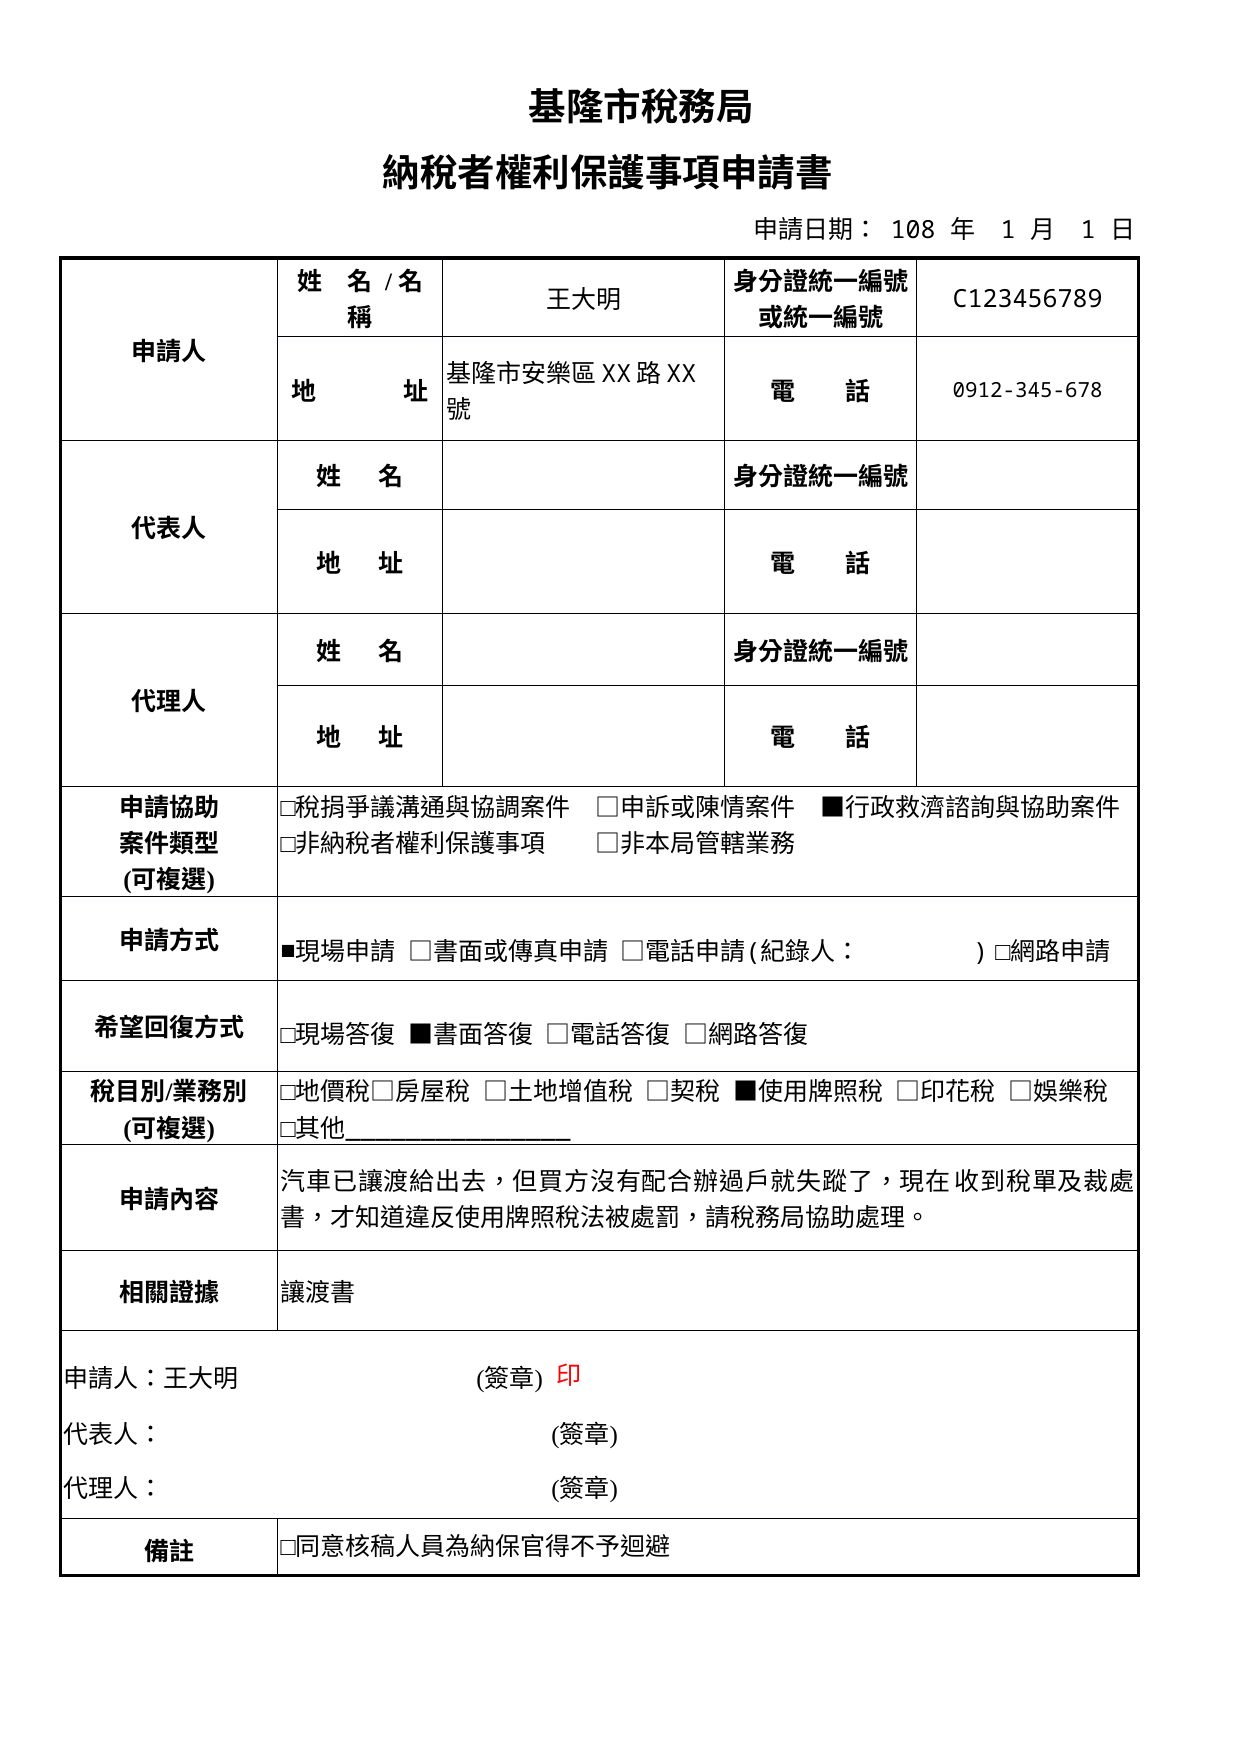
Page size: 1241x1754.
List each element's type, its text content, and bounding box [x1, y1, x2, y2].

table_cell 相關證據 [62, 1251, 277, 1329]
table_cell 地 址 [278, 686, 442, 786]
table_cell 電 話 [725, 337, 916, 440]
table_cell 申請協助 案件類型 (可複選) [62, 787, 277, 896]
table_cell [917, 510, 1137, 612]
table_cell [443, 614, 724, 685]
table_cell □同意核稿人員為納保官得不予迴避 [278, 1519, 1137, 1574]
table_cell 身分證統一編號 [725, 614, 916, 685]
table_cell 身分證統一編號 [725, 441, 916, 509]
table_header 納稅者權利保護事項申請書 申請日期： 108 年 1 月 1 日 [60, 133, 1138, 256]
table_cell 代表人 [62, 441, 277, 612]
table_cell [443, 510, 724, 612]
table_cell 電 話 [725, 686, 916, 786]
table_cell [443, 441, 724, 509]
table_cell 地 址 [278, 510, 442, 612]
table_cell 地 址 [278, 337, 442, 440]
table_cell 代理人 [62, 614, 277, 786]
table_cell [917, 441, 1137, 509]
table_cell 基隆市安樂區XX路XX號 [443, 337, 724, 440]
table_cell □稅捐爭議溝通與協調案件 □申訴或陳情案件 ■行政救濟諮詢與協助案件 □非納稅者權利保護事項 □非本局管轄業務 [278, 787, 1137, 896]
table_cell 稅目別/業務別 (可複選) [62, 1072, 277, 1144]
table_cell 汽車已讓渡給出去，但買方沒有配合辦過戶就失蹤了，現在收到稅單及裁處 書，才知道違反使用牌照稅法被處罰，請稅務局協助處理。 [278, 1145, 1137, 1250]
table_cell 電 話 [725, 510, 916, 612]
table_cell [917, 686, 1137, 786]
table_cell 身分證統一編號或統一編號 [725, 260, 916, 336]
table_cell 申請內容 [62, 1145, 277, 1250]
table_cell 0912-345-678 [917, 337, 1137, 440]
table_cell □現場答復 ■書面答復 □電話答復 □網路答復 [278, 981, 1137, 1071]
table_cell 姓 名 [278, 441, 442, 509]
table_cell [443, 686, 724, 786]
table_cell [917, 614, 1137, 685]
table_cell C123456789 [917, 260, 1137, 336]
table_cell 王大明 [443, 260, 724, 336]
table_cell 申請人：王大明 (簽章) 印 代表人： (簽章) 代理人： (簽章) [62, 1331, 1137, 1518]
table_cell 讓渡書 [278, 1251, 1137, 1329]
table_cell 姓 名 / 名 稱 [278, 260, 442, 336]
table_cell □地價稅□房屋稅 □土地增值稅 □契稅 ■使用牌照稅 □印花稅 □娛樂稅 □其他_______________ [278, 1072, 1137, 1144]
table_cell 申請人 [62, 260, 277, 440]
table_cell 申請方式 [62, 897, 277, 980]
text 基隆市稅務局 [102, 77, 1180, 132]
table_cell 備註 [62, 1519, 277, 1574]
table_cell 希望回復方式 [62, 981, 277, 1071]
table_cell ■現場申請 □書面或傳真申請 □電話申請(紀錄人： ) □網路申請 [278, 897, 1137, 980]
table_cell 姓 名 [278, 614, 442, 685]
